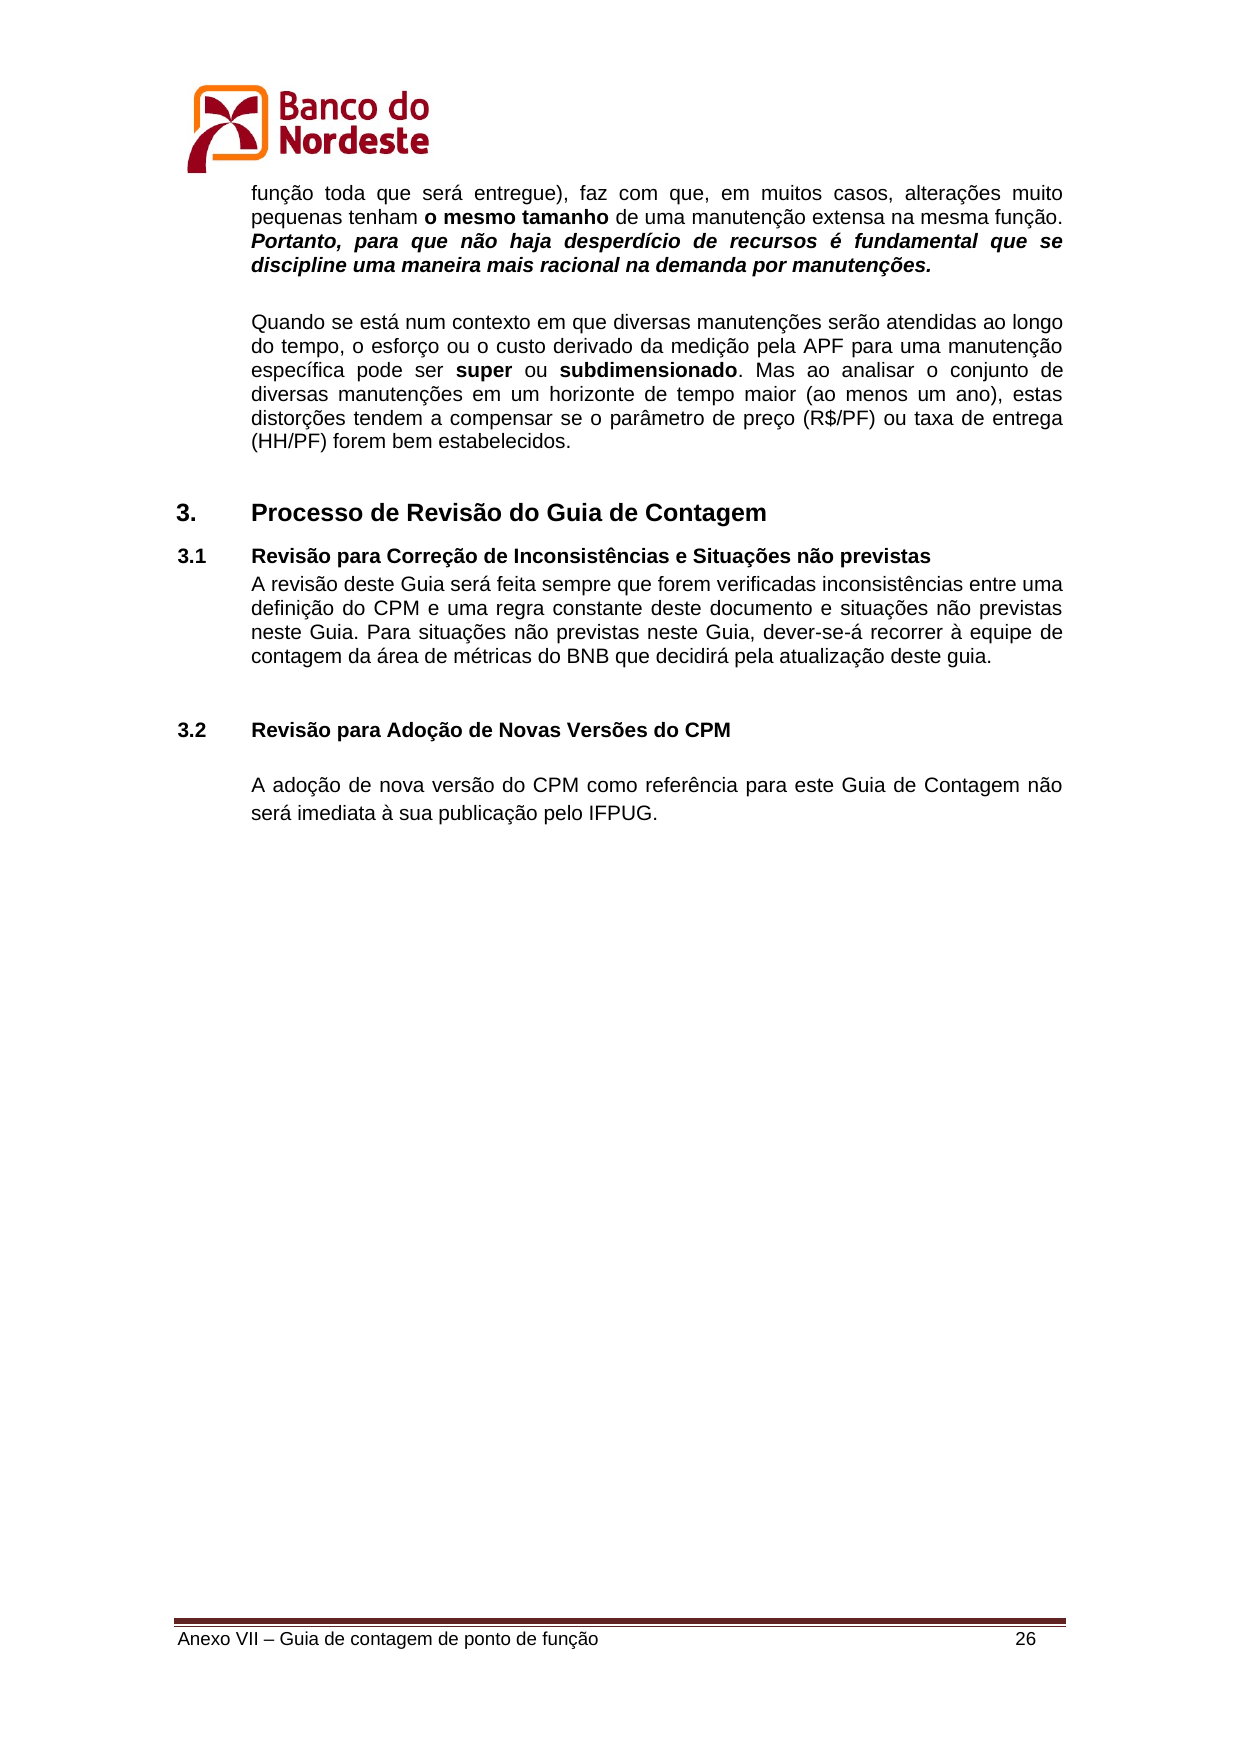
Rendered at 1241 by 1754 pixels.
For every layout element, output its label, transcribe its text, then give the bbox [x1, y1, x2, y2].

text função toda que será entregue), faz com que, em muitos casos, alterações muito pequenas tenham o mesmo tamanho de uma manutenção extensa na mesma função. Portanto, para que não haja desperdício de recursos é fundamental que se discipline uma maneira mais racional na demanda por manutenções. [251, 181, 1064, 277]
picture [177, 75, 436, 181]
text Quando se está num contexto em que diversas manutenções serão atendidas ao longo do tempo, o esforço ou o custo derivado da medição pela APF para uma manutenção específica pode ser super ou subdimensionado. Mas ao analisar o conjunto de diversas manutenções em um horizonte de tempo maior (ao menos um ano), estas distorções tendem a compensar se o parâmetro de preço (R$/PF) ou taxa de entrega (HH/PF) forem bem estabelecidos. [251, 309, 1064, 453]
text 3.2 Revisão para Adoção de Novas Versões do CPM [177, 718, 1066, 742]
text A revisão deste Guia será feita sempre que forem verificadas inconsistências entre uma definição do CPM e uma regra constante deste documento e situações não previstas neste Guia. Para situações não previstas neste Guia, dever-se-á recorrer à equipe de contagem da área de métricas do BNB que decidirá pela atualização deste guia. [251, 572, 1064, 668]
text A adoção de nova versão do CPM como referência para este Guia de Contagem não será imediata à sua publicação pelo IFPUG. [251, 773, 1064, 826]
subtitle Processo de Revisão do Guia de Contagem [176, 498, 1066, 526]
text 3.1 Revisão para Correção de Inconsistências e Situações não previstas [177, 544, 1066, 568]
